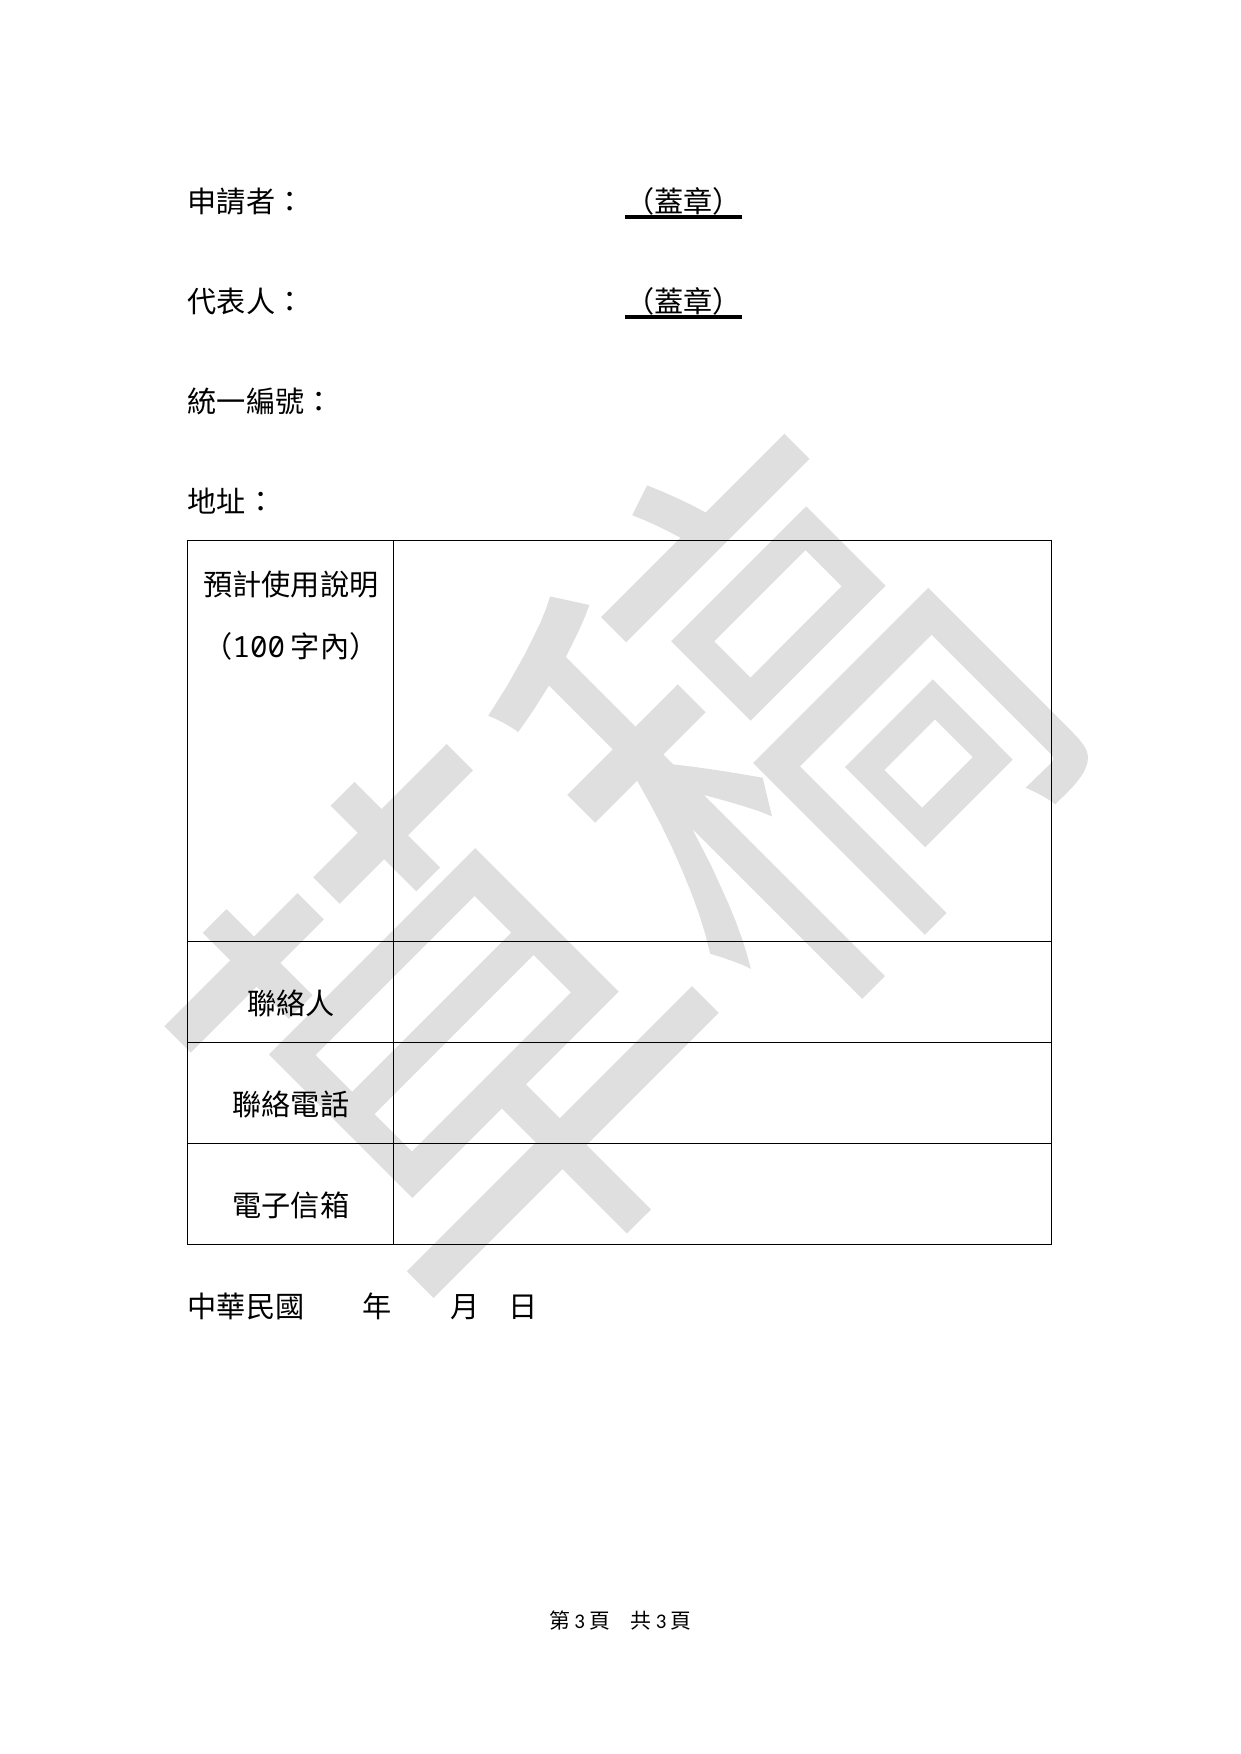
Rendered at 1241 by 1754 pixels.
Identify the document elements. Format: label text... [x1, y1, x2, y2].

table_header [394, 541, 1051, 941]
text [749, 458, 1053, 521]
table_cell [570, 942, 1051, 1042]
table_cell 電子信箱 [188, 1144, 393, 1244]
table_cell [469, 1110, 535, 1143]
table_cell [590, 1043, 1051, 1143]
table_cell 聯絡人 [330, 979, 393, 1042]
table_header [715, 551, 840, 677]
table_cell [406, 1144, 418, 1150]
table_cell [394, 1043, 519, 1143]
table_header [431, 897, 510, 941]
table_cell [448, 956, 570, 1042]
text 代表人： （蓋章） [187, 258, 1053, 321]
table_cell [394, 942, 500, 1042]
table_cell [317, 1043, 393, 1090]
table_cell 聯絡人 [188, 942, 229, 1001]
table_cell [394, 1144, 533, 1244]
table_cell [376, 1097, 393, 1131]
table_header [695, 833, 803, 941]
text 統一編號： [187, 358, 1053, 421]
table_cell 聯絡電話 [188, 1043, 356, 1143]
text 地址： [187, 458, 759, 521]
text 中華民國 年 月 日 [187, 1263, 1053, 1326]
table_cell [489, 1144, 1051, 1244]
text 申請者： （蓋章） [187, 158, 1053, 221]
table_cell [527, 1043, 634, 1117]
table_header 預計使用說明（100字內） [188, 541, 393, 941]
table_cell 聯絡人 [203, 942, 380, 1042]
